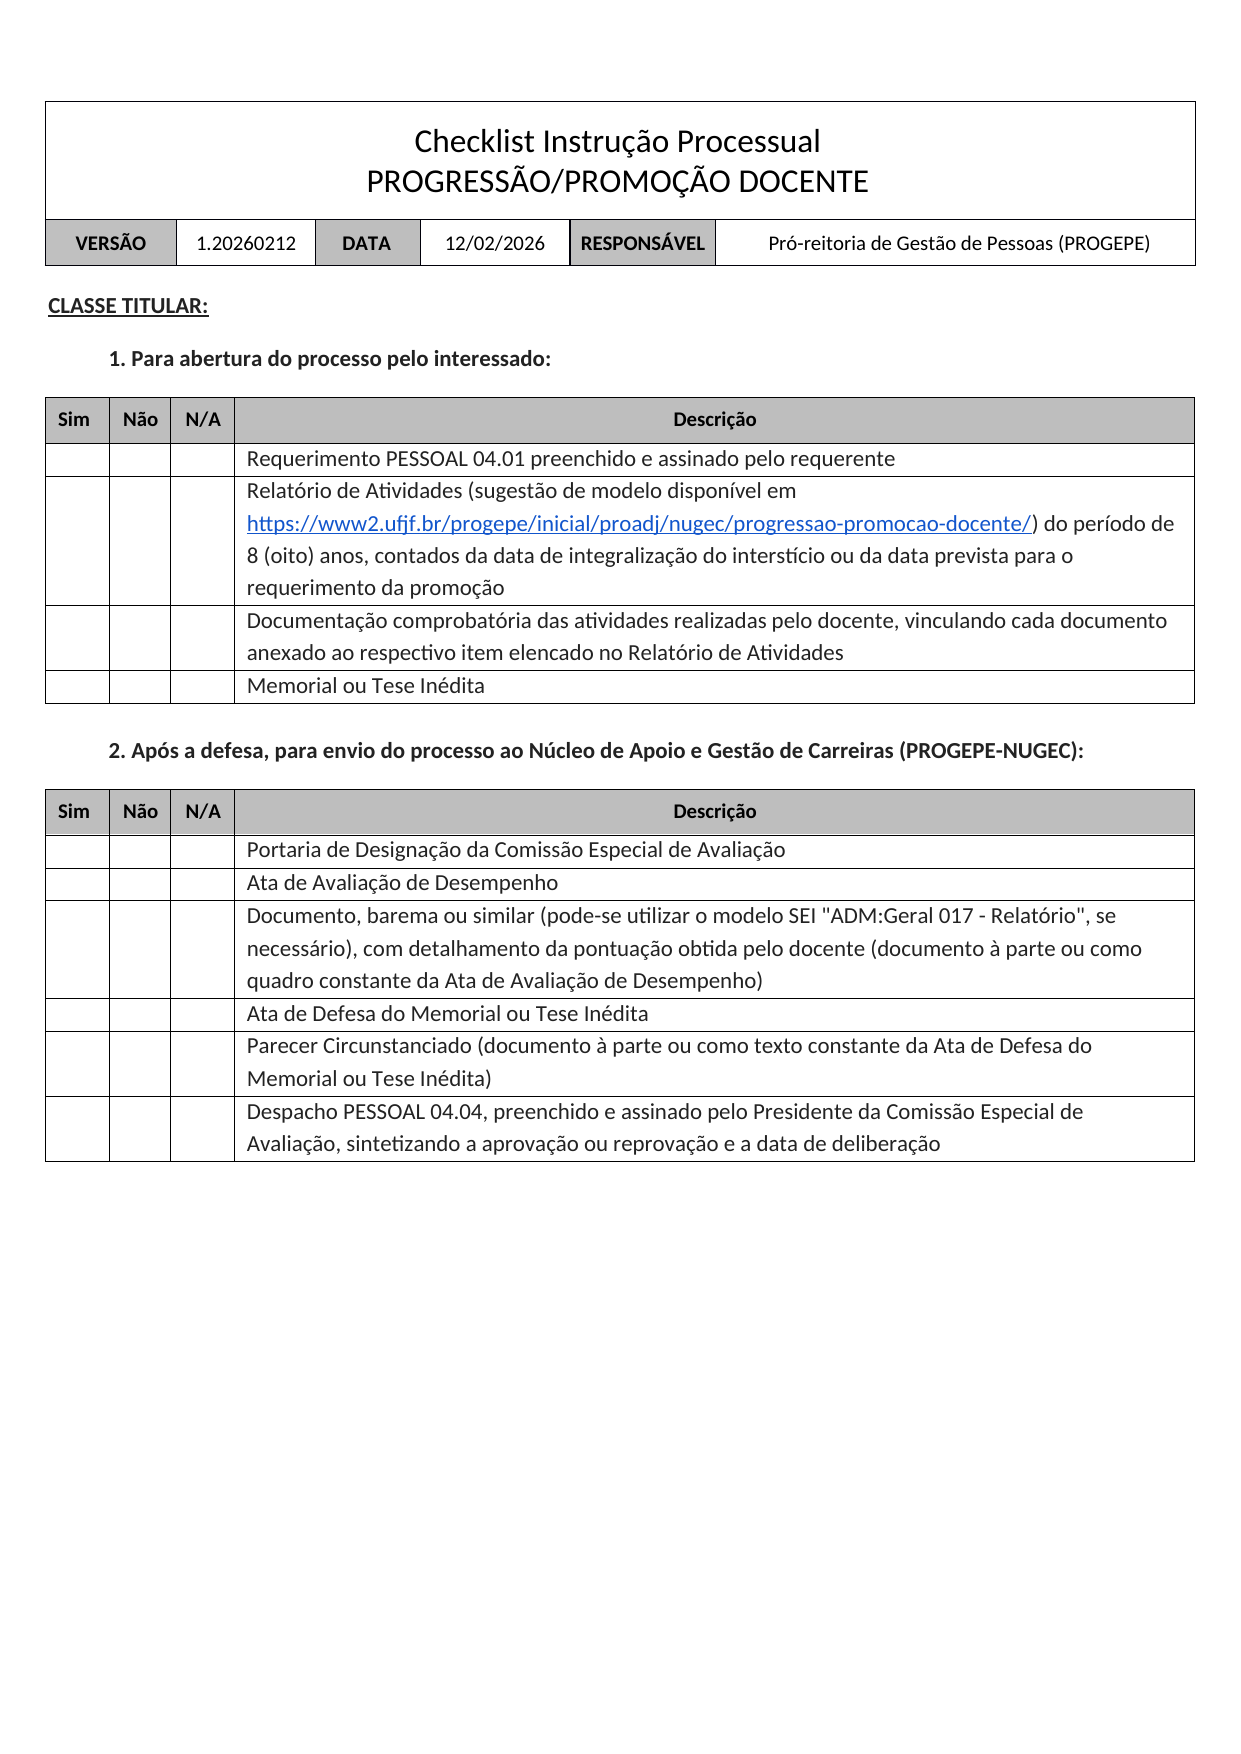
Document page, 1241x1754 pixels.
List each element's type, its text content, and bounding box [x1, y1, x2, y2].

table_cell [46, 999, 109, 1031]
table_cell [110, 477, 170, 605]
table_header Sim [46, 398, 109, 443]
table_cell Requerimento PESSOAL 04.01 preenchido e assinado pelo requerente [235, 444, 1194, 476]
table_header Não [110, 790, 170, 834]
table_cell [46, 836, 109, 867]
table_cell [171, 444, 234, 476]
table_cell [110, 836, 170, 867]
table_cell Documentação comprobatória das atividades realizadas pelo docente, vinculando cada documento anexado ao respectivo item elencado no Relatório de Atividades [235, 606, 1194, 670]
table_header Descrição [235, 790, 1194, 834]
table_cell [110, 1032, 170, 1096]
table_cell [110, 444, 170, 476]
table_cell [171, 1097, 234, 1161]
table_cell [171, 901, 234, 998]
table_header Descrição [235, 398, 1194, 443]
table_header Não [110, 398, 170, 443]
table_cell [171, 606, 234, 670]
table_cell Memorial ou Tese Inédita [235, 671, 1194, 703]
table_cell Documento, barema ou similar (pode-se utilizar o modelo SEI "ADM:Geral 017 - Relatório", se necessário), com detalhamento da pontuação obtida pelo docente (documento à parte ou como quadro constante da Ata de Avaliação de Desempenho) [235, 901, 1194, 998]
table_cell [171, 836, 234, 867]
text 2. Após a defesa, para envio do processo ao Núcleo de Apoio e Gestão de Carreiras (PROGEPE-NUGEC): [48, 736, 1207, 764]
table_header N/A [171, 398, 234, 443]
table_cell Ata de Avaliação de Desempenho [235, 869, 1194, 900]
table_cell [46, 671, 109, 703]
table_cell [110, 999, 170, 1031]
table_cell [171, 1032, 234, 1096]
table_cell Relatório de Atividades (sugestão de modelo disponível em https://www2.ufjf.br/progepe/inicial/proadj/nugec/progressao-promocao-docente/) do período de 8 (oito) anos, contados da data de integralização do interstício ou da data prevista para o requerimento da promoção [235, 477, 1194, 605]
table_header Sim [46, 790, 109, 834]
table_cell [110, 606, 170, 670]
table_cell Despacho PESSOAL 04.04, preenchido e assinado pelo Presidente da Comissão Especial de Avaliação, sintetizando a aprovação ou reprovação e a data de deliberação [235, 1097, 1194, 1161]
table_cell [46, 606, 109, 670]
table_cell [171, 999, 234, 1031]
table_cell [171, 477, 234, 605]
table_cell Parecer Circunstanciado (documento à parte ou como texto constante da Ata de Defesa do Memorial ou Tese Inédita) [235, 1032, 1194, 1096]
table_header N/A [171, 790, 234, 834]
table_cell [110, 671, 170, 703]
table_cell [171, 671, 234, 703]
table_cell [46, 901, 109, 998]
table_cell [46, 1097, 109, 1161]
table_cell [46, 1032, 109, 1096]
table_cell [110, 901, 170, 998]
table_cell [110, 1097, 170, 1161]
table_cell Portaria de Designação da Comissão Especial de Avaliação [235, 836, 1194, 867]
table_cell [46, 477, 109, 605]
table_cell [46, 444, 109, 476]
table_cell [171, 869, 234, 900]
table_cell [46, 869, 109, 900]
text 1. Para abertura do processo pelo interessado: [48, 344, 1207, 372]
text CLASSE TITULAR: [48, 291, 1207, 319]
table_cell Ata de Defesa do Memorial ou Tese Inédita [235, 999, 1194, 1031]
table_cell [110, 869, 170, 900]
